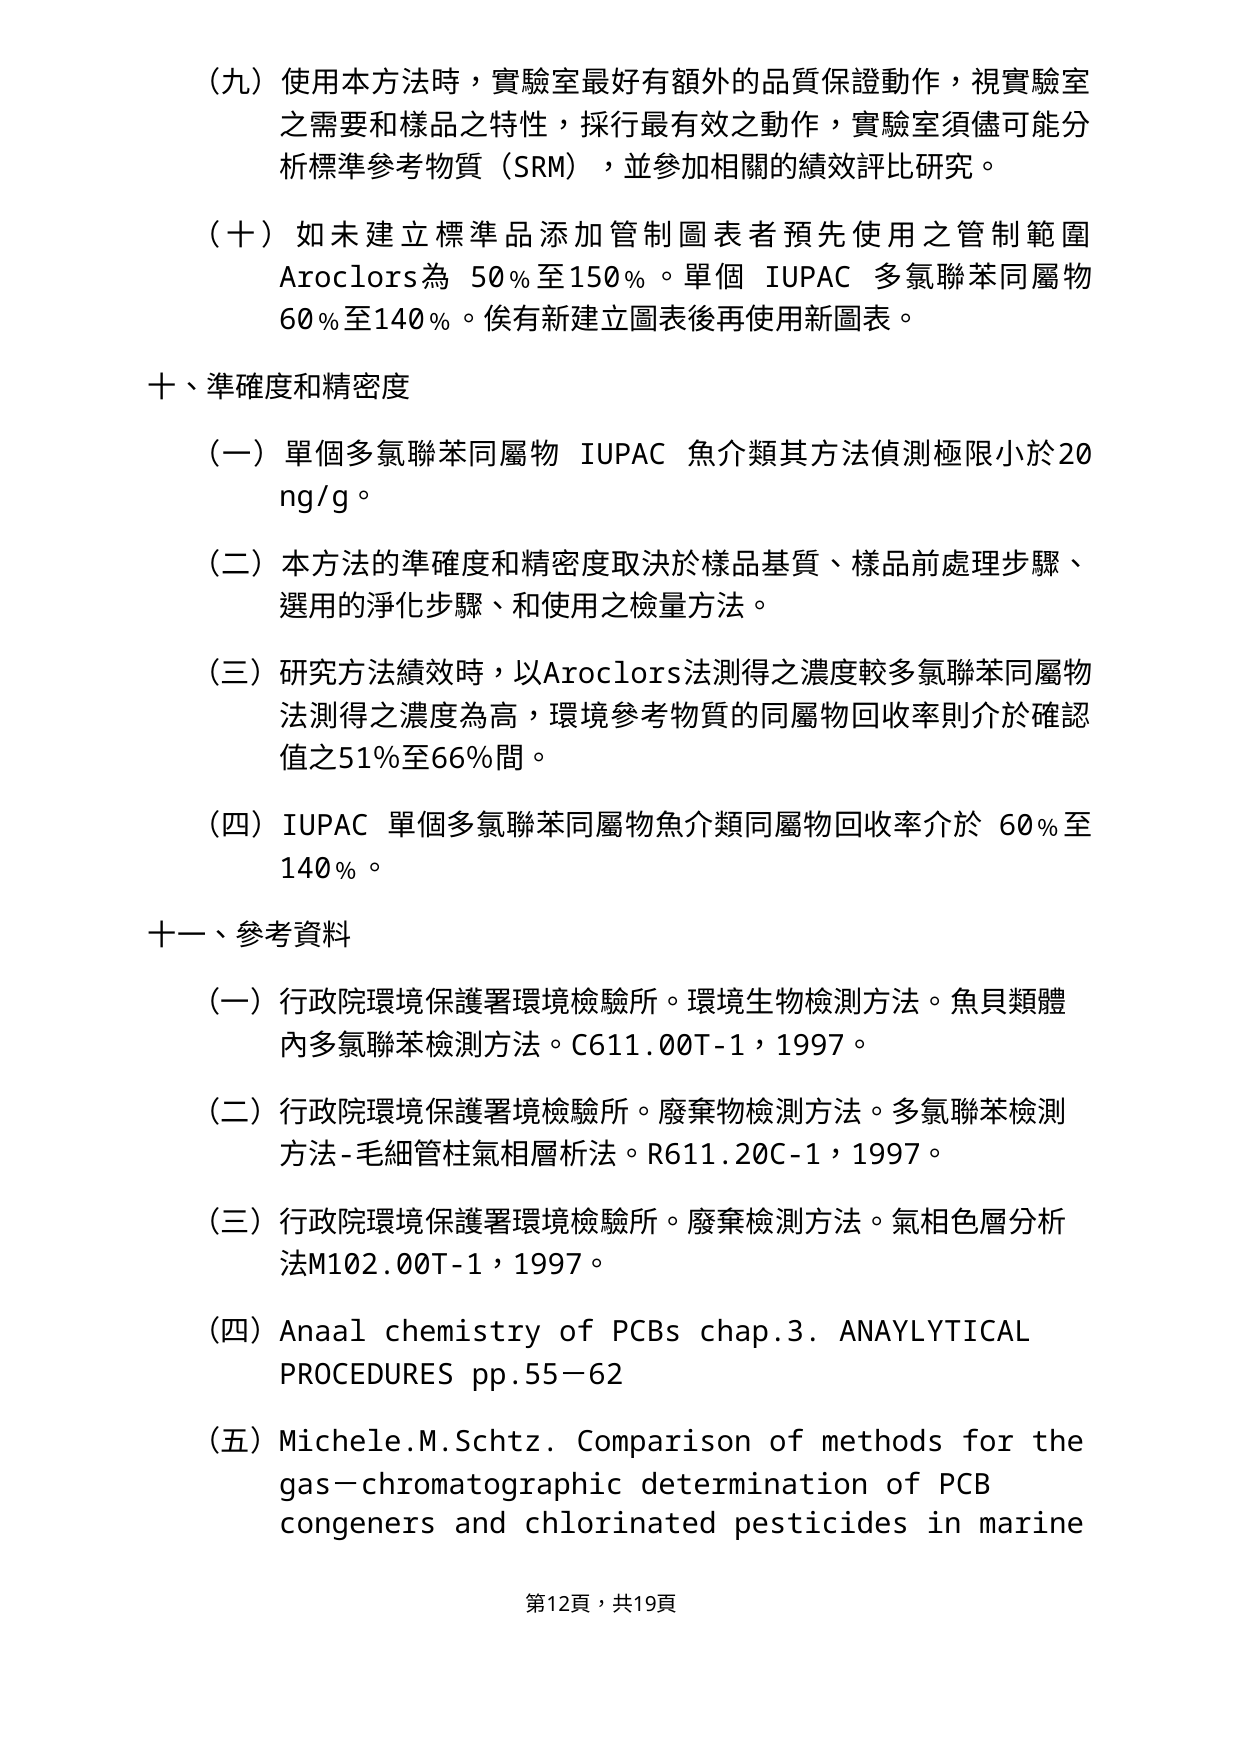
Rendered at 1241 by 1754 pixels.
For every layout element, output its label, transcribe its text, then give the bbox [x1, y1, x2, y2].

list （一）行政院環境保護署環境檢驗所。環境生物檢測方法。魚貝類體內多氯聯苯檢測方法。C611.00T-1，1997。 [191, 979, 1092, 1064]
list （二）行政院環境保護署境檢驗所。廢棄物檢測方法。多氯聯苯檢測方法-毛細管柱氣相層析法。R611.20C-1，1997。 [191, 1089, 1092, 1173]
list （四）IUPAC 單個多氯聯苯同屬物魚介類同屬物回收率介於 60﹪至140﹪。 [191, 802, 1092, 887]
list 十一、參考資料 [148, 912, 1092, 954]
list （一）單個多氯聯苯同屬物 IUPAC 魚介類其方法偵測極限小於20 ng/g。 [191, 430, 1092, 515]
list （二）本方法的準確度和精密度取決於樣品基質、樣品前處理步驟、選用的淨化步驟、和使用之檢量方法。 [191, 540, 1092, 625]
list （九）使用本方法時，實驗室最好有額外的品質保證動作，視實驗室之需要和樣品之特性，採行最有效之動作，實驗室須儘可能分析標準參考物質（SRM），並參加相關的績效評比研究。 [191, 59, 1092, 186]
list （十）如未建立標準品添加管制圖表者預先使用之管制範圍 Aroclors為 50﹪至150﹪。單個 IUPAC 多氯聯苯同屬物 60﹪至140﹪。俟有新建立圖表後再使用新圖表。 [191, 211, 1092, 338]
list （三）研究方法績效時，以Aroclors法測得之濃度較多氯聯苯同屬物法測得之濃度為高，環境參考物質的同屬物回收率則介於確認值之51％至66％間。 [191, 650, 1092, 777]
list 十、準確度和精密度 [148, 363, 1092, 405]
list （五）Michele.M.Schtz. Comparison of methods for the gas－chromatographic determination of PCB congeners and chlorinated pesticides in marine [191, 1418, 1092, 1542]
list （三）行政院環境保護署環境檢驗所。廢棄檢測方法。氣相色層分析法M102.00T-1，1997。 [191, 1198, 1092, 1283]
list （四）Anaal chemistry of PCBs chap.3. ANAYLYTICAL PROCEDURES pp.55－62 [191, 1308, 1092, 1393]
